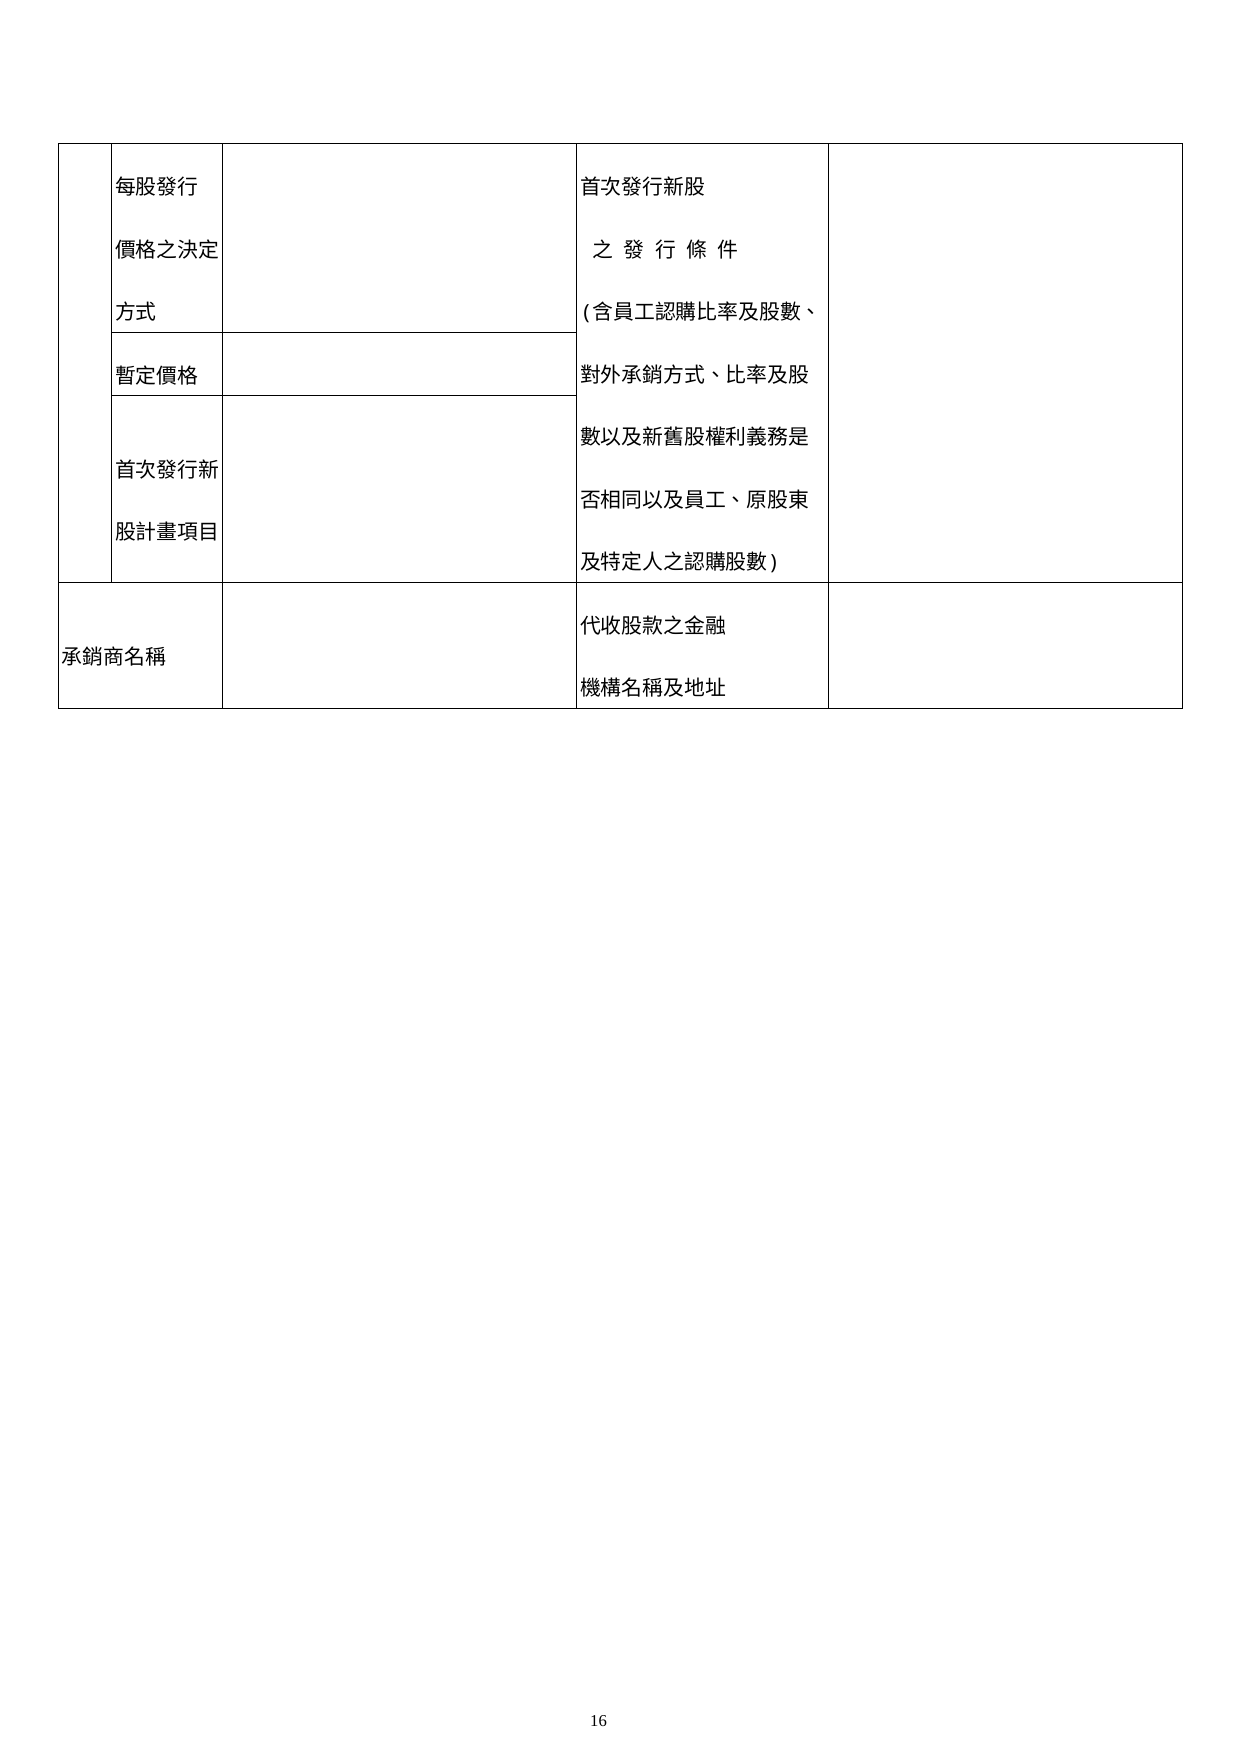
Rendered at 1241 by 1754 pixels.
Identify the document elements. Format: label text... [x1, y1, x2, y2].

table_cell 首次發行新股計畫項目 [112, 396, 222, 582]
table_cell [223, 396, 576, 582]
table_cell 承銷商名稱 [59, 583, 222, 708]
table_cell [223, 333, 576, 395]
table_cell 代收股款之金融 機構名稱及地址 [577, 583, 828, 708]
table_cell [223, 144, 576, 332]
table_cell 暫定價格 [112, 333, 222, 395]
table_cell [59, 144, 111, 582]
table_cell [829, 583, 1182, 708]
table_cell [223, 583, 576, 708]
table_cell [829, 144, 1182, 582]
table_cell 每股發行 價格之決定方式 [112, 144, 222, 332]
table_cell 首次發行新股 之 發 行 條 件 (含員工認購比率及股數、對外承銷方式、比率及股數以及新舊股權利義務是否相同以及員工、原股東及特定人之認購股數) [577, 144, 828, 582]
